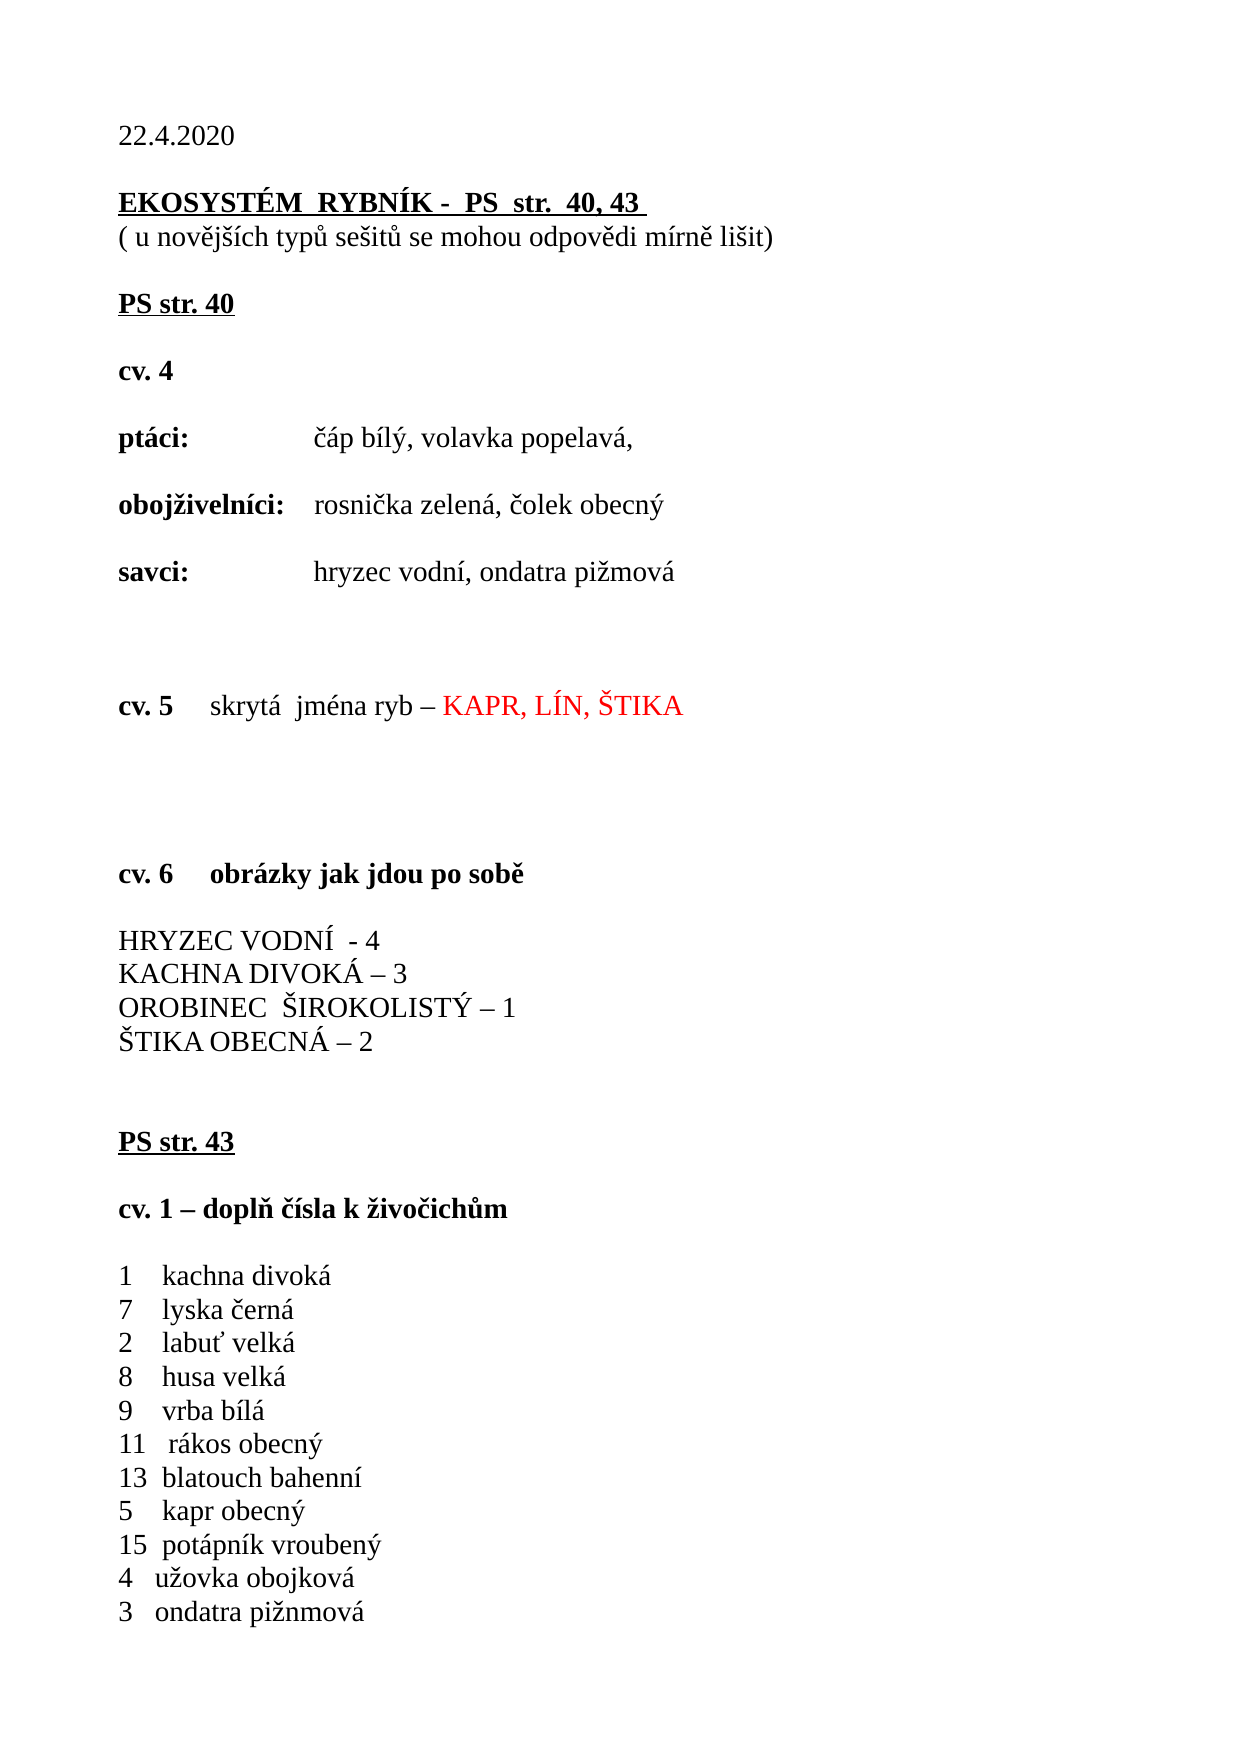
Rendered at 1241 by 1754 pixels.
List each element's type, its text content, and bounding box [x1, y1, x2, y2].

text ŠTIKA OBECNÁ – 2 [118, 1024, 1122, 1057]
text obojživelníci: rosnička zelená, čolek obecný [118, 487, 1122, 521]
text 3 ondatra pižnmová [118, 1594, 1122, 1627]
text 2 labuť velká [118, 1326, 1122, 1359]
text KACHNA DIVOKÁ – 3 [118, 957, 1122, 990]
text 11 rákos obecný [118, 1426, 1122, 1460]
text EKOSYSTÉM RYBNÍK - PS str. 40, 43 [118, 185, 1122, 219]
text 22.4.2020 [118, 118, 1122, 152]
text 13 blatouch bahenní [118, 1460, 1122, 1493]
text ptáci: čáp bílý, volavka popelavá, [118, 420, 1122, 453]
text cv. 1 – doplň čísla k živočichům [118, 1191, 1122, 1225]
text cv. 6 obrázky jak jdou po sobě [118, 856, 1122, 889]
text cv. 5 skrytá jména ryb – KAPR, LÍN, ŠTIKA [118, 688, 1122, 722]
text ( u novějších typů sešitů se mohou odpovědi mírně lišit) [118, 219, 1122, 252]
text 15 potápník vroubený [118, 1527, 1122, 1560]
text 5 kapr obecný [118, 1493, 1122, 1527]
text PS str. 40 [118, 286, 1122, 319]
text 8 husa velká [118, 1359, 1122, 1393]
text PS str. 43 [118, 1124, 1122, 1158]
text 1 kachna divoká [118, 1258, 1122, 1292]
text OROBINEC ŠIROKOLISTÝ – 1 [118, 990, 1122, 1024]
text HRYZEC VODNÍ - 4 [118, 923, 1122, 957]
text cv. 4 [118, 353, 1122, 386]
text 4 užovka obojková [118, 1560, 1122, 1594]
text savci: hryzec vodní, ondatra pižmová [118, 554, 1122, 588]
text 7 lyska černá [118, 1292, 1122, 1326]
text 9 vrba bílá [118, 1393, 1122, 1426]
